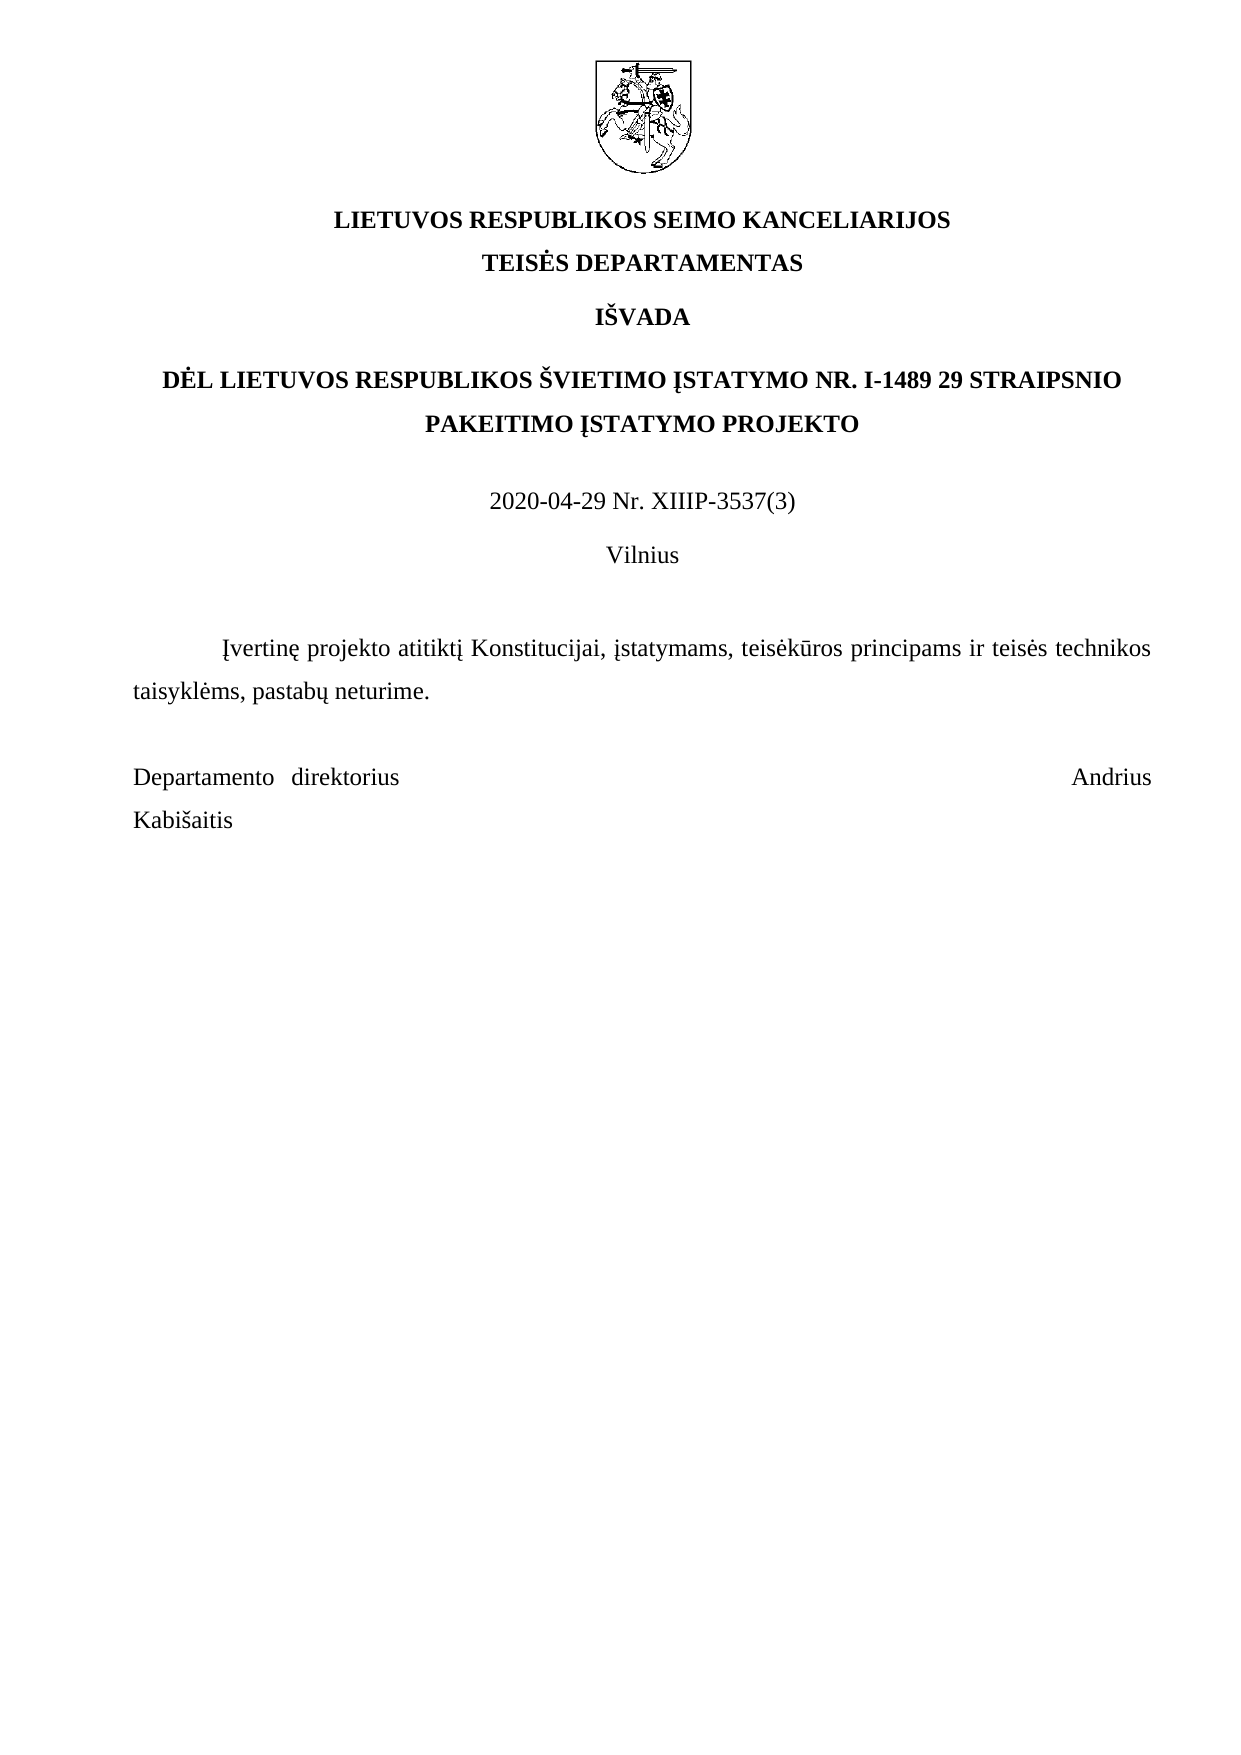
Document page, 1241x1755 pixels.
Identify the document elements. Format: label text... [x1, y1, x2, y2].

text DĖL LIETUVOS RESPUBLIKOS ŠVIETIMO ĮSTATYMO NR. I-1489 29 STRAIPSNIO PAKEITIMO ĮSTATYMO PROJEKTO [133, 366, 1152, 437]
text LIETUVOS RESPUBLIKOS SEIMO KANCELIARIJOS [133, 205, 1152, 234]
text Departamento direktorius Andrius Kabišaitis [133, 762, 1152, 834]
text IŠVADA [133, 302, 1152, 330]
text TEISĖS DEPARTAMENTAS [133, 248, 1152, 277]
text 2020-04-29 Nr. XIIIP-3537(3) [133, 486, 1152, 515]
text Įvertinę projekto atitiktį Konstitucijai, įstatymams, teisėkūros principams ir teisės technikos taisyklėms, pastabų neturime. [133, 633, 1152, 704]
text Vilnius [133, 540, 1152, 569]
